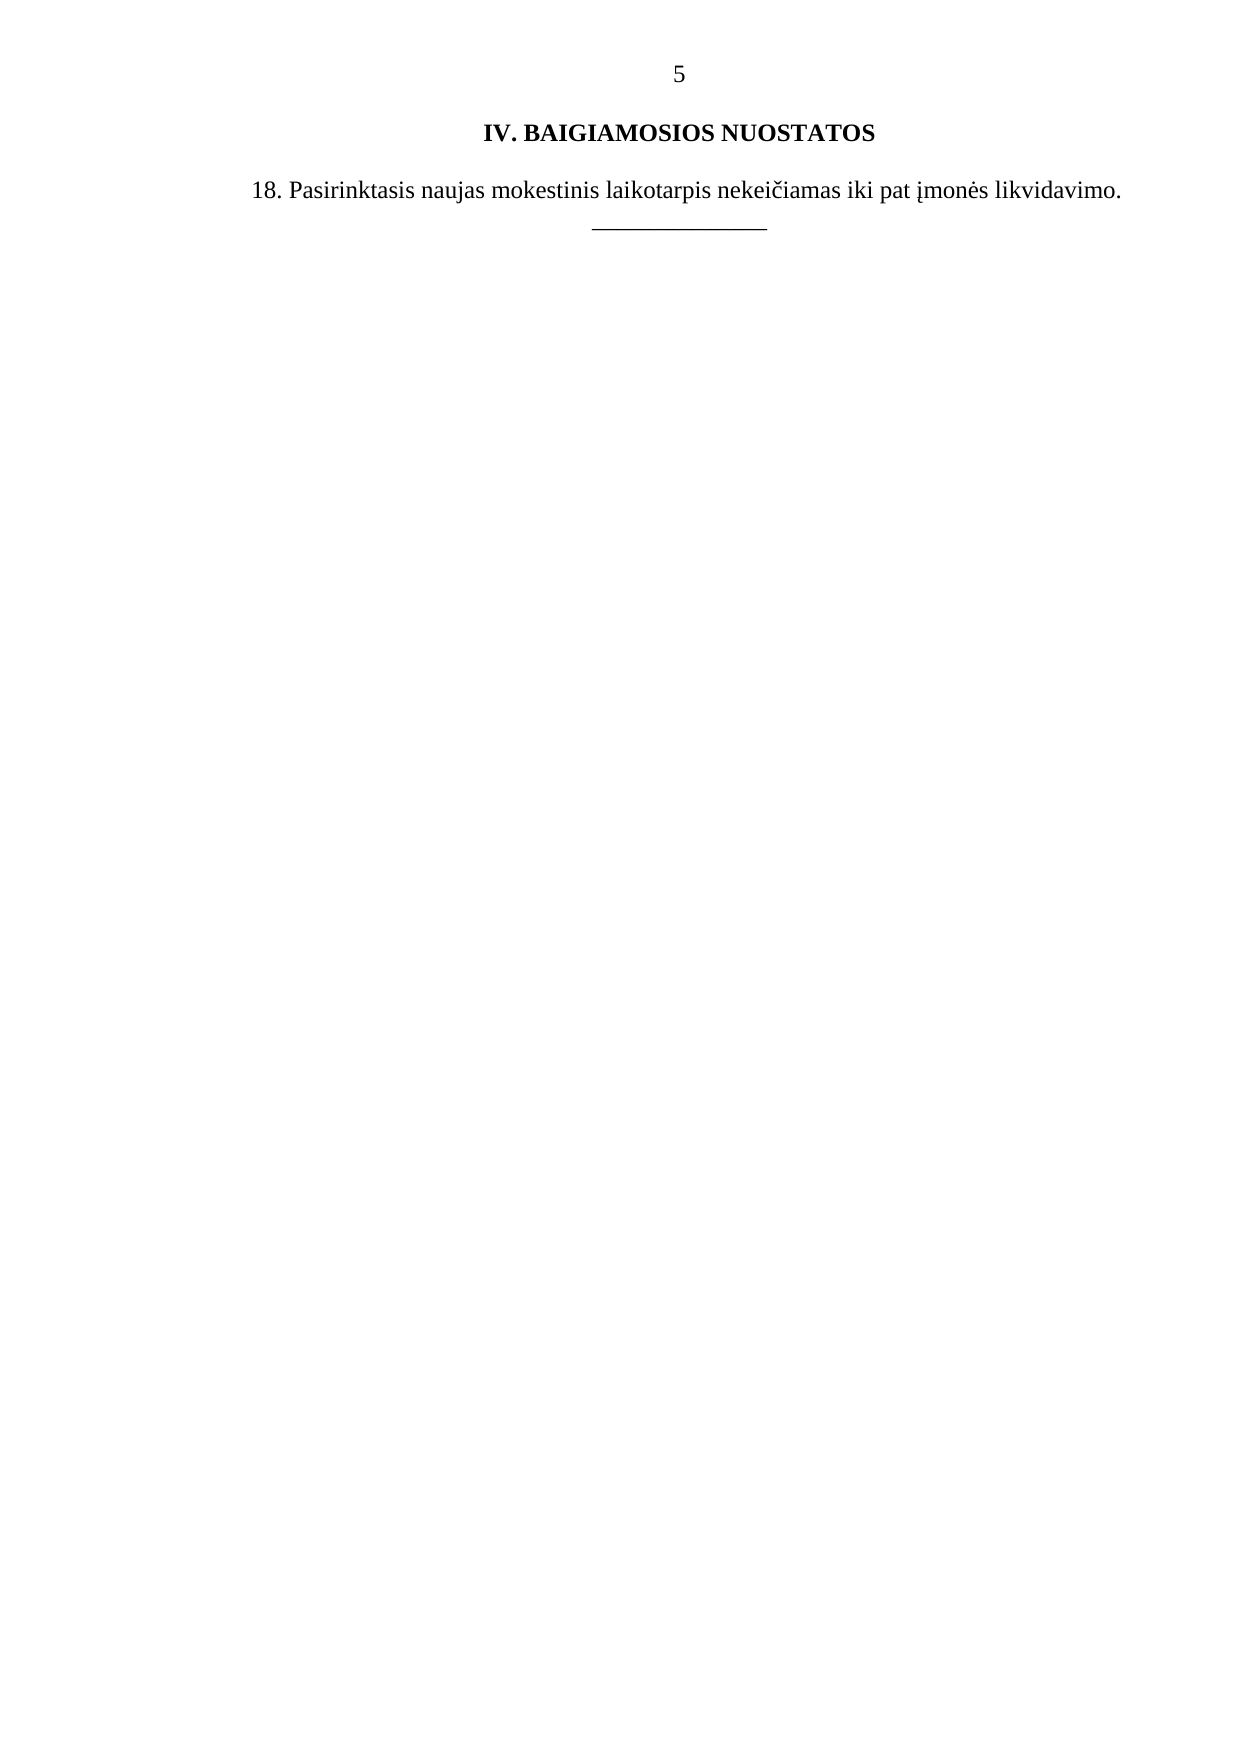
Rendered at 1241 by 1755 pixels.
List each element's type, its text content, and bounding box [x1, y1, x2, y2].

text ______________ [177, 204, 1181, 233]
text 18. Pasirinktasis naujas mokestinis laikotarpis nekeičiamas iki pat įmonės likvidavimo. [177, 176, 1181, 204]
text IV. BAIGIAMOSIOS NUOSTATOS [177, 118, 1181, 147]
